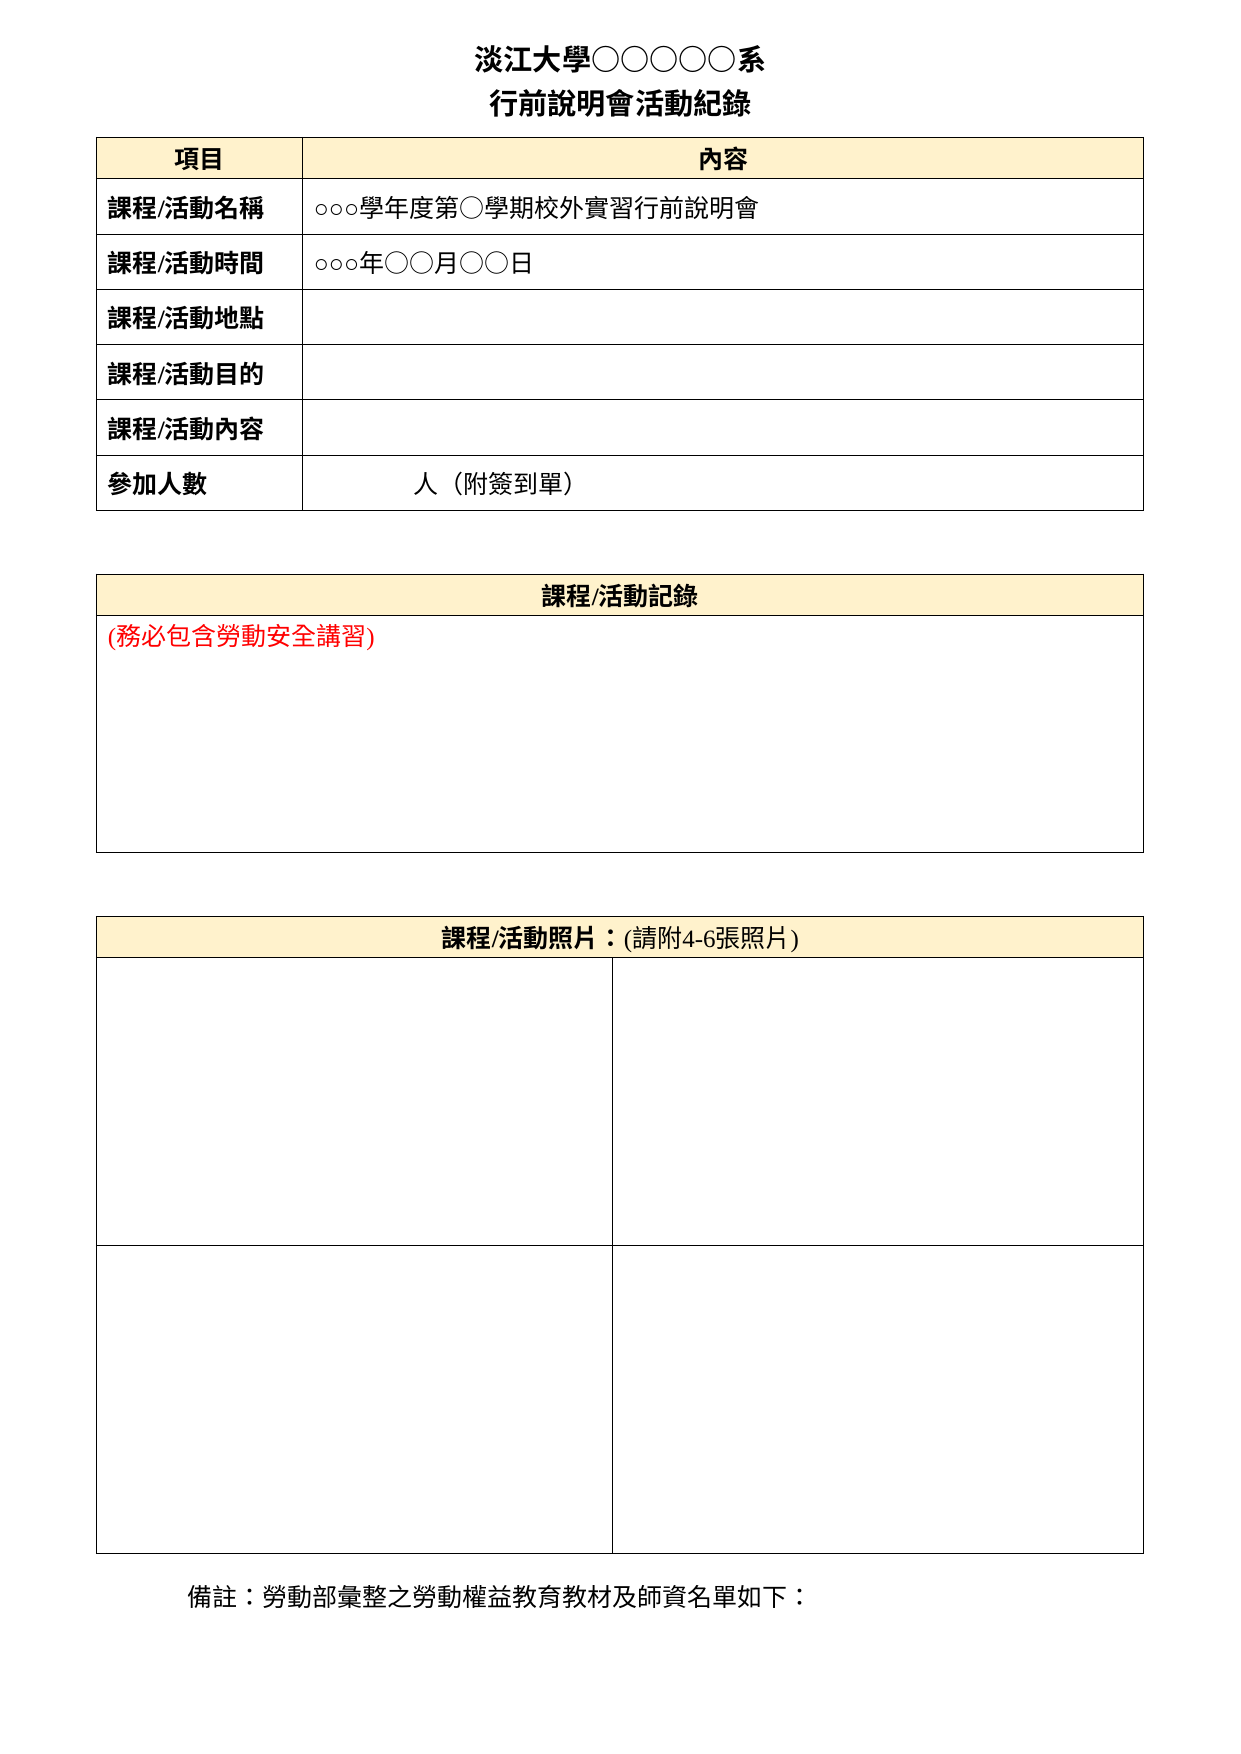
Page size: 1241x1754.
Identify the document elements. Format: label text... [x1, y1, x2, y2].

table_cell 課程/活動地點 [97, 290, 302, 344]
table_cell ○○○年○○月○○日 [303, 235, 1143, 289]
table_cell [303, 400, 1143, 455]
table_cell [97, 1246, 612, 1553]
table_cell ○○○學年度第○學期校外實習行前說明會 [303, 179, 1143, 233]
table_cell [303, 345, 1143, 399]
table_cell [303, 290, 1143, 344]
table_header 課程/活動照片：(請附4-6張照片) [97, 917, 1143, 957]
table_cell [613, 1246, 1143, 1553]
table_cell [97, 958, 612, 1245]
table_cell [613, 958, 1143, 1245]
text 備註：勞動部彙整之勞動權益教育教材及師資名單如下： [187, 1554, 1053, 1617]
table_header 課程/活動記錄 [97, 575, 1143, 615]
table_header 內容 [303, 138, 1143, 178]
table_cell 課程/活動時間 [97, 235, 302, 289]
table_cell (務必包含勞動安全講習) [97, 616, 1143, 852]
table_cell 參加人數 [97, 456, 302, 510]
table_cell 人（附簽到單） [303, 456, 1143, 510]
table_header 項目 [97, 138, 302, 178]
table_cell 課程/活動名稱 [97, 179, 302, 233]
table_cell 課程/活動目的 [97, 345, 302, 399]
table_cell 課程/活動內容 [97, 400, 302, 455]
